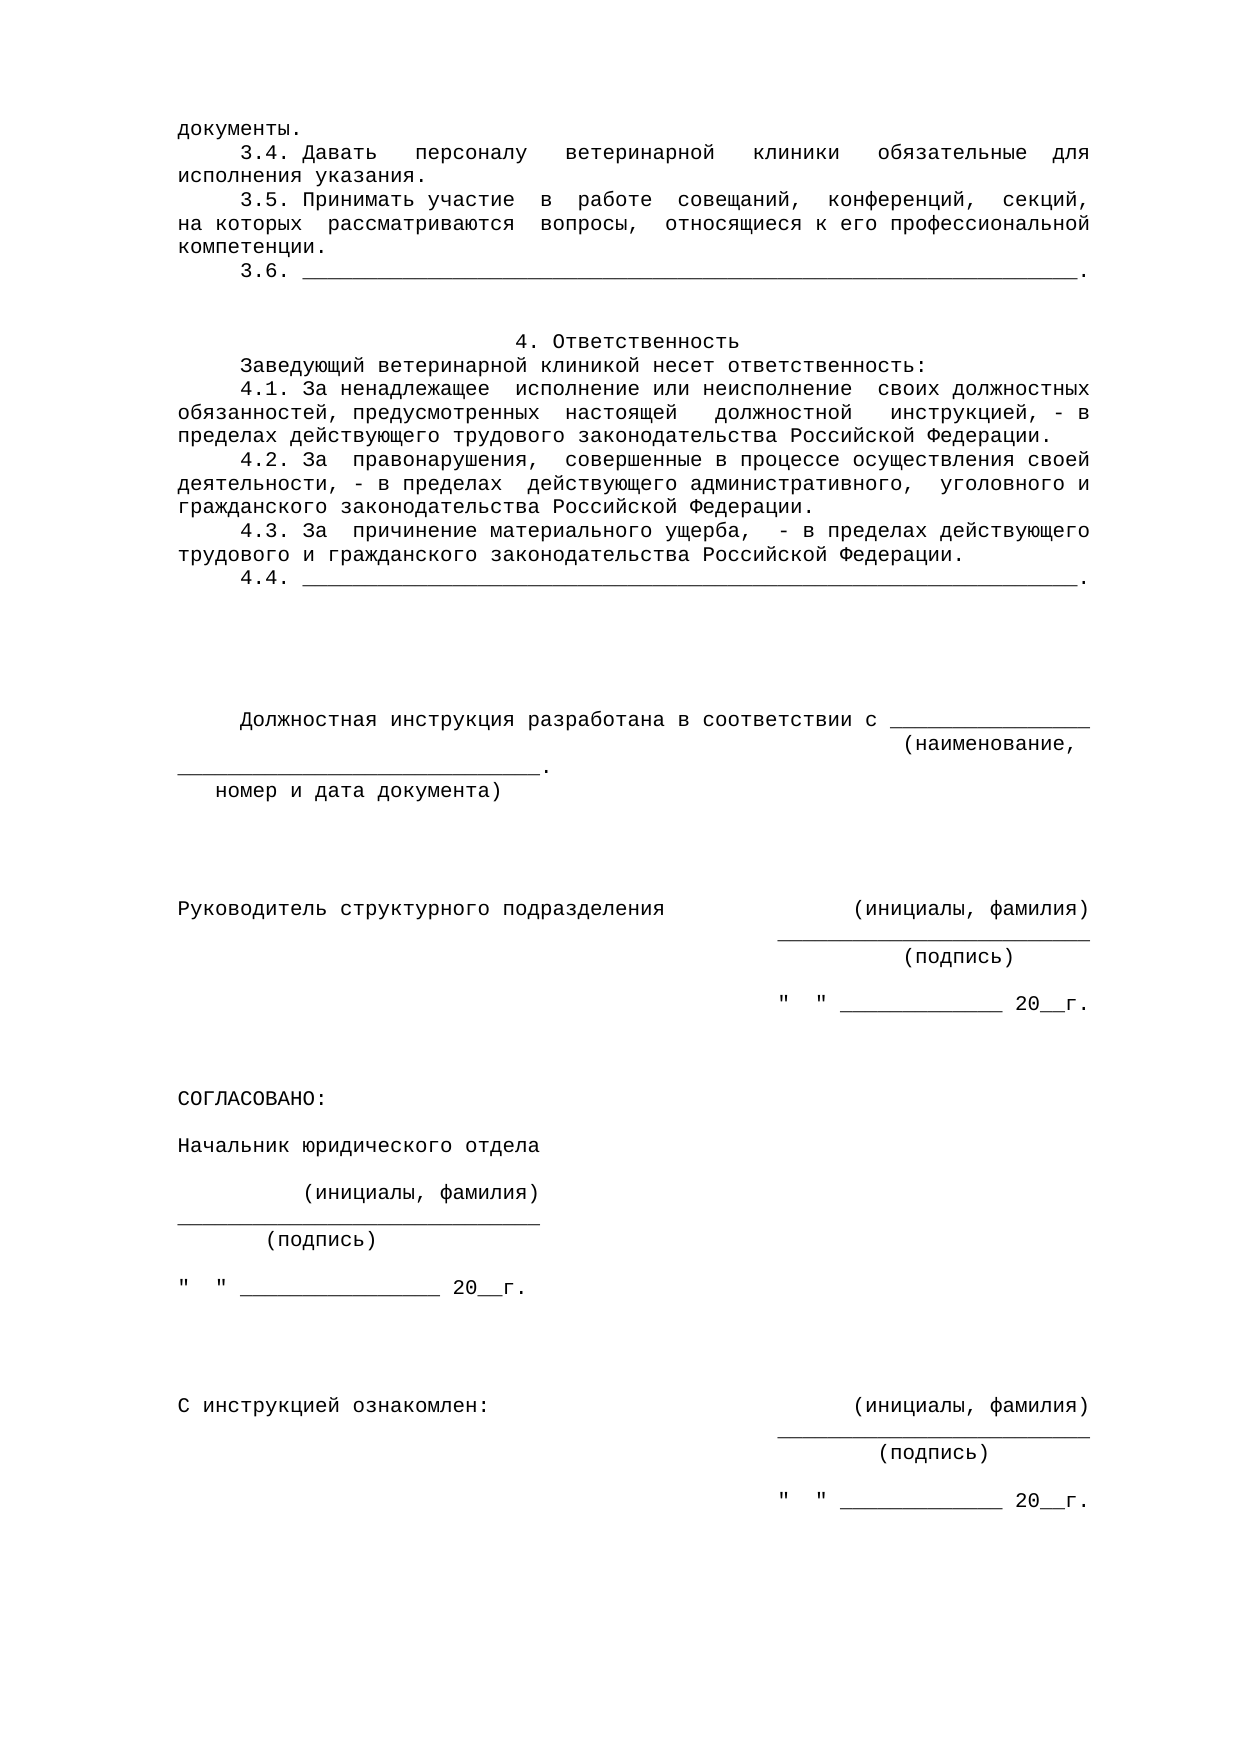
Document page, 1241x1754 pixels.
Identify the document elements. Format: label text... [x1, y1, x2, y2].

text деятельности, - в пределах действующего административного, уголовного и [177, 473, 1152, 496]
text " " _____________ 20__г. [177, 1489, 1152, 1513]
text гражданского законодательства Российской Федерации. [177, 496, 1152, 520]
text _________________________ [177, 1419, 1152, 1442]
text 4.3. За причинение материального ущерба, - в пределах действующего [177, 520, 1152, 544]
text (наименование, [177, 733, 1152, 757]
text " " ________________ 20__г. [177, 1277, 1152, 1300]
text 3.6. ______________________________________________________________. [177, 260, 1152, 284]
text " " _____________ 20__г. [177, 993, 1152, 1017]
text Начальник юридического отдела [177, 1135, 1152, 1158]
text _____________________________ [177, 1206, 1152, 1229]
text 4.2. За правонарушения, совершенные в процессе осуществления своей [177, 449, 1152, 473]
text (подпись) [177, 946, 1152, 969]
text 4. Ответственность [177, 331, 1152, 354]
text трудового и гражданского законодательства Российской Федерации. [177, 544, 1152, 567]
text Руководитель структурного подразделения (инициалы, фамилия) [177, 898, 1152, 922]
text на которых рассматриваются вопросы, относящиеся к его профессиональной [177, 213, 1152, 236]
text (инициалы, фамилия) [177, 1182, 1152, 1206]
text 3.5. Принимать участие в работе совещаний, конференций, секций, [177, 189, 1152, 213]
text пределах действующего трудового законодательства Российской Федерации. [177, 426, 1152, 449]
text компетенции. [177, 236, 1152, 260]
text _________________________ [177, 922, 1152, 946]
text (подпись) [177, 1442, 1152, 1466]
text СОГЛАСОВАНО: [177, 1088, 1152, 1111]
text исполнения указания. [177, 165, 1152, 189]
text Должностная инструкция разработана в соответствии с ________________ [177, 709, 1152, 733]
text документы. [177, 118, 1152, 142]
text обязанностей, предусмотренных настоящей должностной инструкцией, - в [177, 402, 1152, 426]
text номер и дата документа) [177, 780, 1152, 804]
text (подпись) [177, 1229, 1152, 1253]
text 4.4. ______________________________________________________________. [177, 567, 1152, 591]
text _____________________________. [177, 757, 1152, 780]
text С инструкцией ознакомлен: (инициалы, фамилия) [177, 1395, 1152, 1419]
text 3.4. Давать персоналу ветеринарной клиники обязательные для [177, 142, 1152, 165]
text Заведующий ветеринарной клиникой несет ответственность: [177, 354, 1152, 378]
text 4.1. За ненадлежащее исполнение или неисполнение своих должностных [177, 378, 1152, 402]
